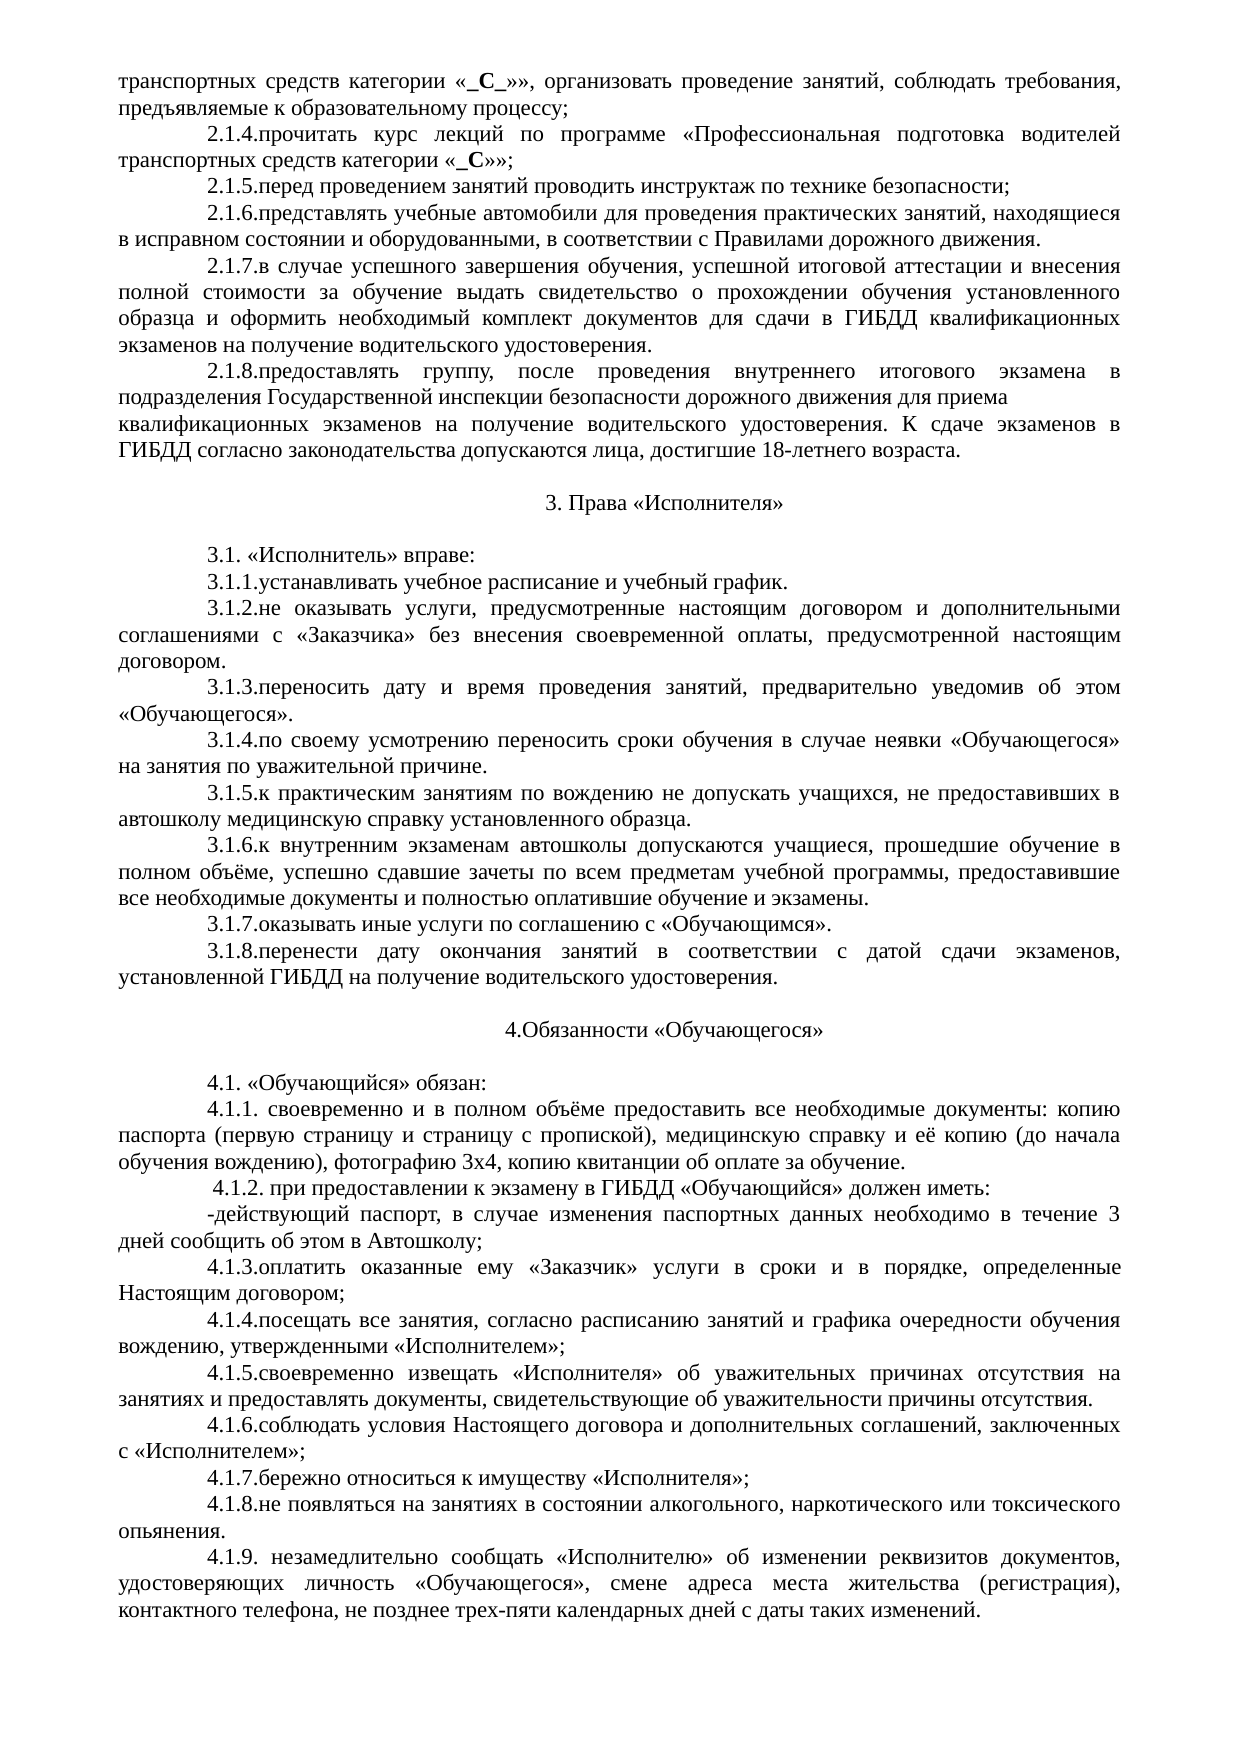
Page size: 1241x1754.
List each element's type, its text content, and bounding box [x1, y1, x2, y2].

text 4.1.6.соблюдать условия Настоящего договора и дополнительных соглашений, заключенных с «Исполнителем»; [118, 1411, 1122, 1464]
text 4.1.2. при предоставлении к экзамену в ГИБДД «Обучающийся» должен иметь: [118, 1174, 1122, 1200]
text 2.1.7.в случае успешного завершения обучения, успешной итоговой аттестации и внесения полной стоимости за обучение выдать свидетельство о прохождении обучения установленного образца и оформить необходимый комплект документов для сдачи в ГИБДД квалификационных экзаменов на получение водительского удостоверения. [118, 252, 1122, 357]
text 2.1.6.представлять учебные автомобили для проведения практических занятий, находящиеся в исправном состоянии и оборудованными, в соответствии с Правилами дорожного движения. [118, 199, 1122, 252]
text 3.1.7.оказывать иные услуги по соглашению с «Обучающимся». [118, 911, 1122, 937]
text 4.1. «Обучающийся» обязан: [118, 1069, 1122, 1095]
text 3.1.3.переносить дату и время проведения занятий, предварительно уведомив об этом «Обучающегося». [118, 673, 1122, 726]
text -действующий паспорт, в случае изменения паспортных данных необходимо в течение 3 дней сообщить об этом в Автошколу; [118, 1200, 1122, 1253]
text 2.1.8.предоставлять группу, после проведения внутреннего итогового экзамена в подразделения Государственной инспекции безопасности дорожного движения для приема [118, 357, 1122, 410]
text 3.1.4.по своему усмотрению переносить сроки обучения в случае неявки «Обучающегося» на занятия по уважительной причине. [118, 726, 1122, 779]
text 3.1.1.устанавливать учебное расписание и учебный график. [118, 568, 1122, 594]
text 4.1.8.не появляться на занятиях в состоянии алкогольного, наркотического или токсического опьянения. [118, 1490, 1122, 1543]
text 4.Обязанности «Обучающегося» [118, 1016, 1122, 1042]
text 2.1.4.прочитать курс лекций по программе «Профессиональная подготовка водителей транспортных средств категории «_С»»; [118, 120, 1122, 173]
text 3. Права «Исполнителя» [118, 489, 1122, 515]
text транспортных средств категории «_С_»», организовать проведение занятий, соблюдать требования, предъявляемые к образовательному процессу; [118, 67, 1122, 120]
text 4.1.3.оплатить оказанные ему «Заказчик» услуги в сроки и в порядке, определенные Настоящим договором; [118, 1253, 1122, 1306]
text 2.1.5.перед проведением занятий проводить инструктаж по технике безопасности; [118, 173, 1122, 199]
text 3.1.6.к внутренним экзаменам автошколы допускаются учащиеся, прошедшие обучение в полном объёме, успешно сдавшие зачеты по всем предметам учебной программы, предоставившие все необходимые документы и полностью оплатившие обучение и экзамены. [118, 831, 1122, 911]
text 3.1.2.не оказывать услуги, предусмотренные настоящим договором и дополнительными соглашениями с «Заказчика» без внесения своевременной оплаты, предусмотренной настоящим договором. [118, 594, 1122, 673]
text квалификационных экзаменов на получение водительского удостоверения. К сдаче экзаменов в ГИБДД согласно законодательства допускаются лица, достигшие 18-летнего возраста. [118, 410, 1122, 462]
text 3.1.8.перенести дату окончания занятий в соответствии с датой сдачи экзаменов, установленной ГИБДД на получение водительского удостоверения. [118, 937, 1122, 989]
text 4.1.7.бережно относиться к имуществу «Исполнителя»; [118, 1464, 1122, 1490]
text 3.1. «Исполнитель» вправе: [118, 542, 1122, 568]
text 4.1.1. своевременно и в полном объёме предоставить все необходимые документы: копию паспорта (первую страницу и страницу с пропиской), медицинскую справку и её копию (до начала обучения вождению), фотографию 3х4, копию квитанции об оплате за обучение. [118, 1095, 1122, 1174]
text 4.1.9. незамедлительно сообщать «Исполнителю» об изменении реквизитов документов, удостоверяющих личность «Обучающегося», смене адреса места жительства (регистрация), контактного телефона, не позднее трех-пяти календарных дней с даты таких изменений. [118, 1543, 1122, 1622]
text 3.1.5.к практическим занятиям по вождению не допускать учащихся, не предоставивших в автошколу медицинскую справку установленного образца. [118, 779, 1122, 831]
text 4.1.5.своевременно извещать «Исполнителя» об уважительных причинах отсутствия на занятиях и предоставлять документы, свидетельствующие об уважительности причины отсутствия. [118, 1358, 1122, 1411]
text 4.1.4.посещать все занятия, согласно расписанию занятий и графика очередности обучения вождению, утвержденными «Исполнителем»; [118, 1306, 1122, 1358]
